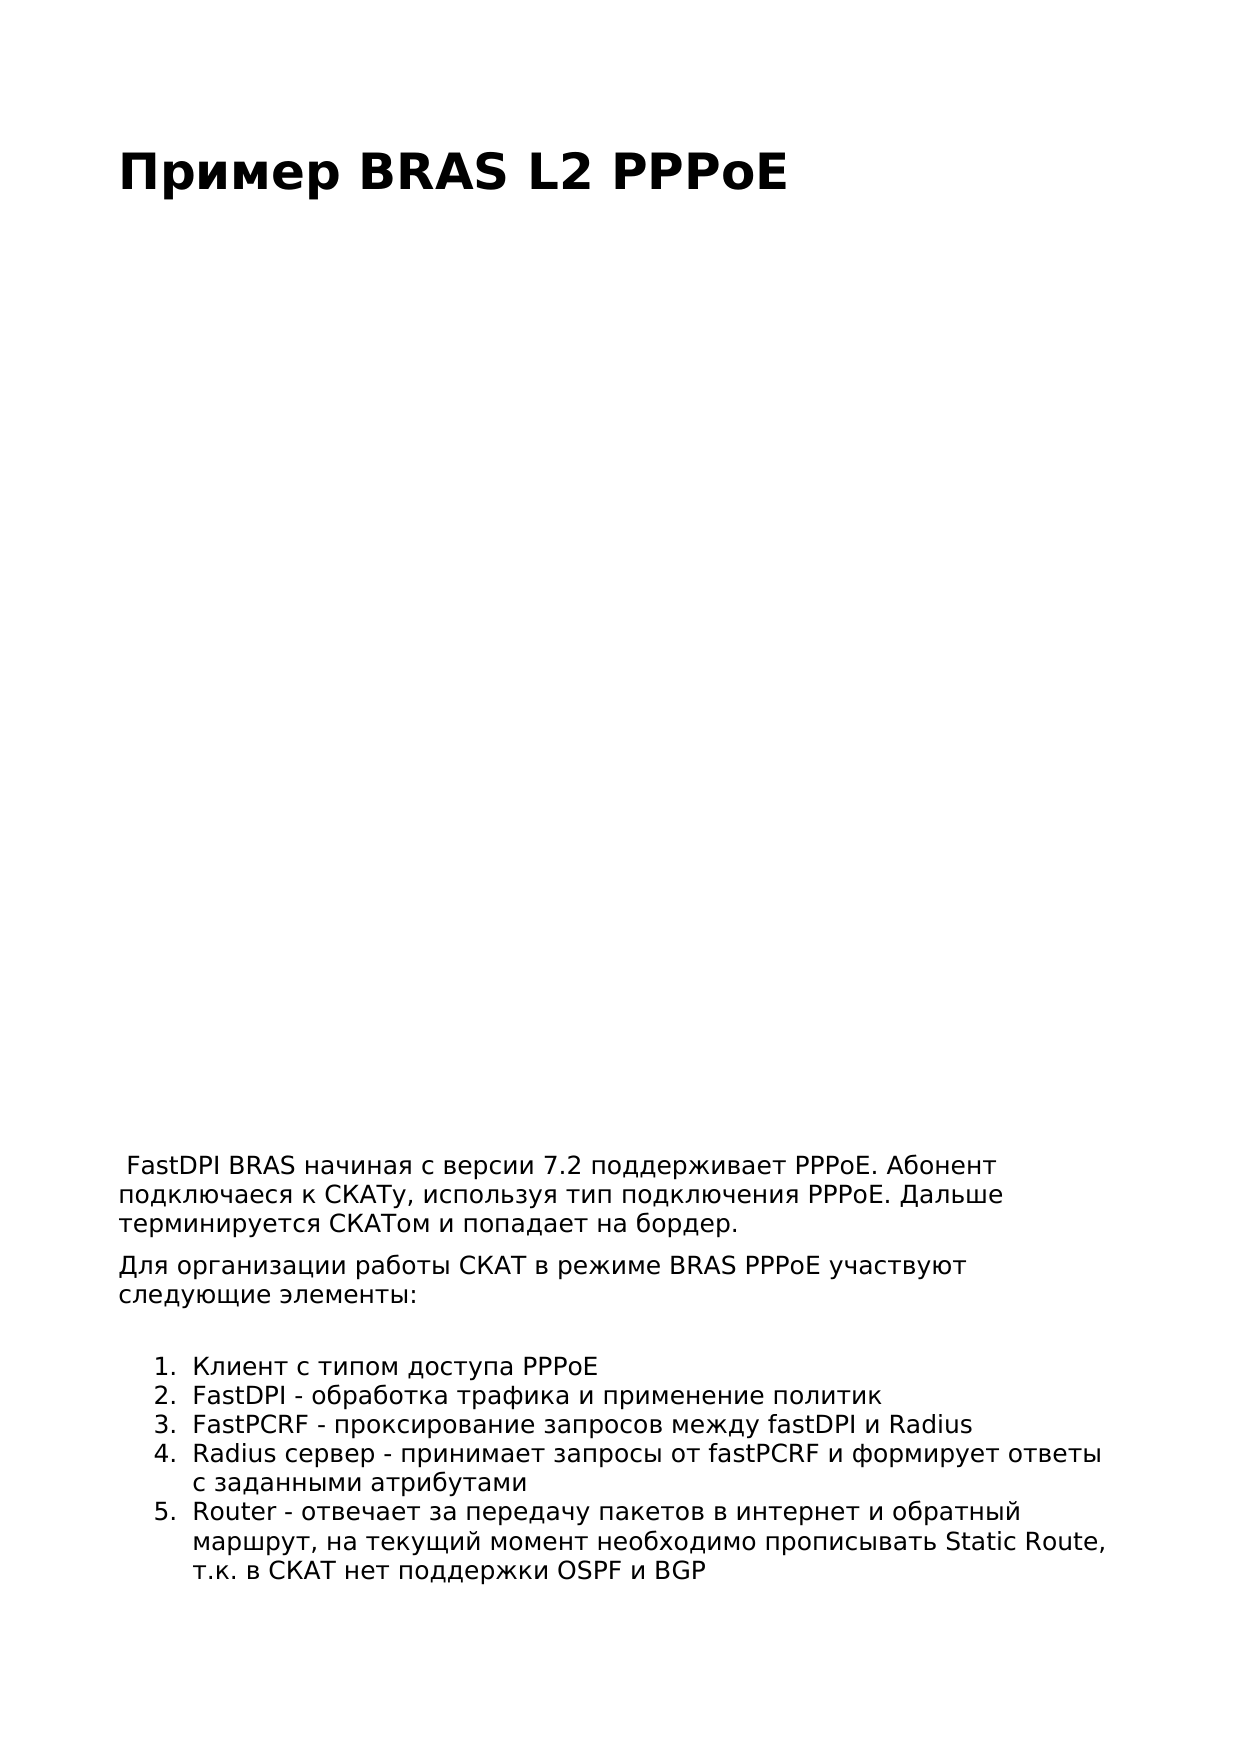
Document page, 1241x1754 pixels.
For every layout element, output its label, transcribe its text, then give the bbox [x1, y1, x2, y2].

subtitle Пример BRAS L2 PPPoE [118, 143, 1122, 201]
list Клиент с типом доступа PPPoE [177, 1352, 1122, 1381]
list Radius сервер - принимает запросы от fastPCRF и формирует ответы с заданными атрибутами [177, 1439, 1122, 1497]
text FastDPI BRAS начиная с версии 7.2 поддерживает PPPoE. Абонент подключаеся к СКАТу, используя тип подключения PPPoE. Дальше терминируется СКАТом и попадает на бордер. [118, 214, 1122, 1239]
list FastPCRF - проксирование запросов между fastDPI и Radius [177, 1410, 1122, 1439]
list FastDPI - обработка трафика и применение политик [177, 1381, 1122, 1410]
list Router - отвечает за передачу пакетов в интернет и обратный маршрут, на текущий момент необходимо прописывать Static Route, т.к. в СКАТ нет поддержки OSPF и BGP [177, 1497, 1122, 1585]
text Для организации работы СКАТ в режиме BRAS PPPoE участвуют следующие элементы: [118, 1251, 1122, 1310]
